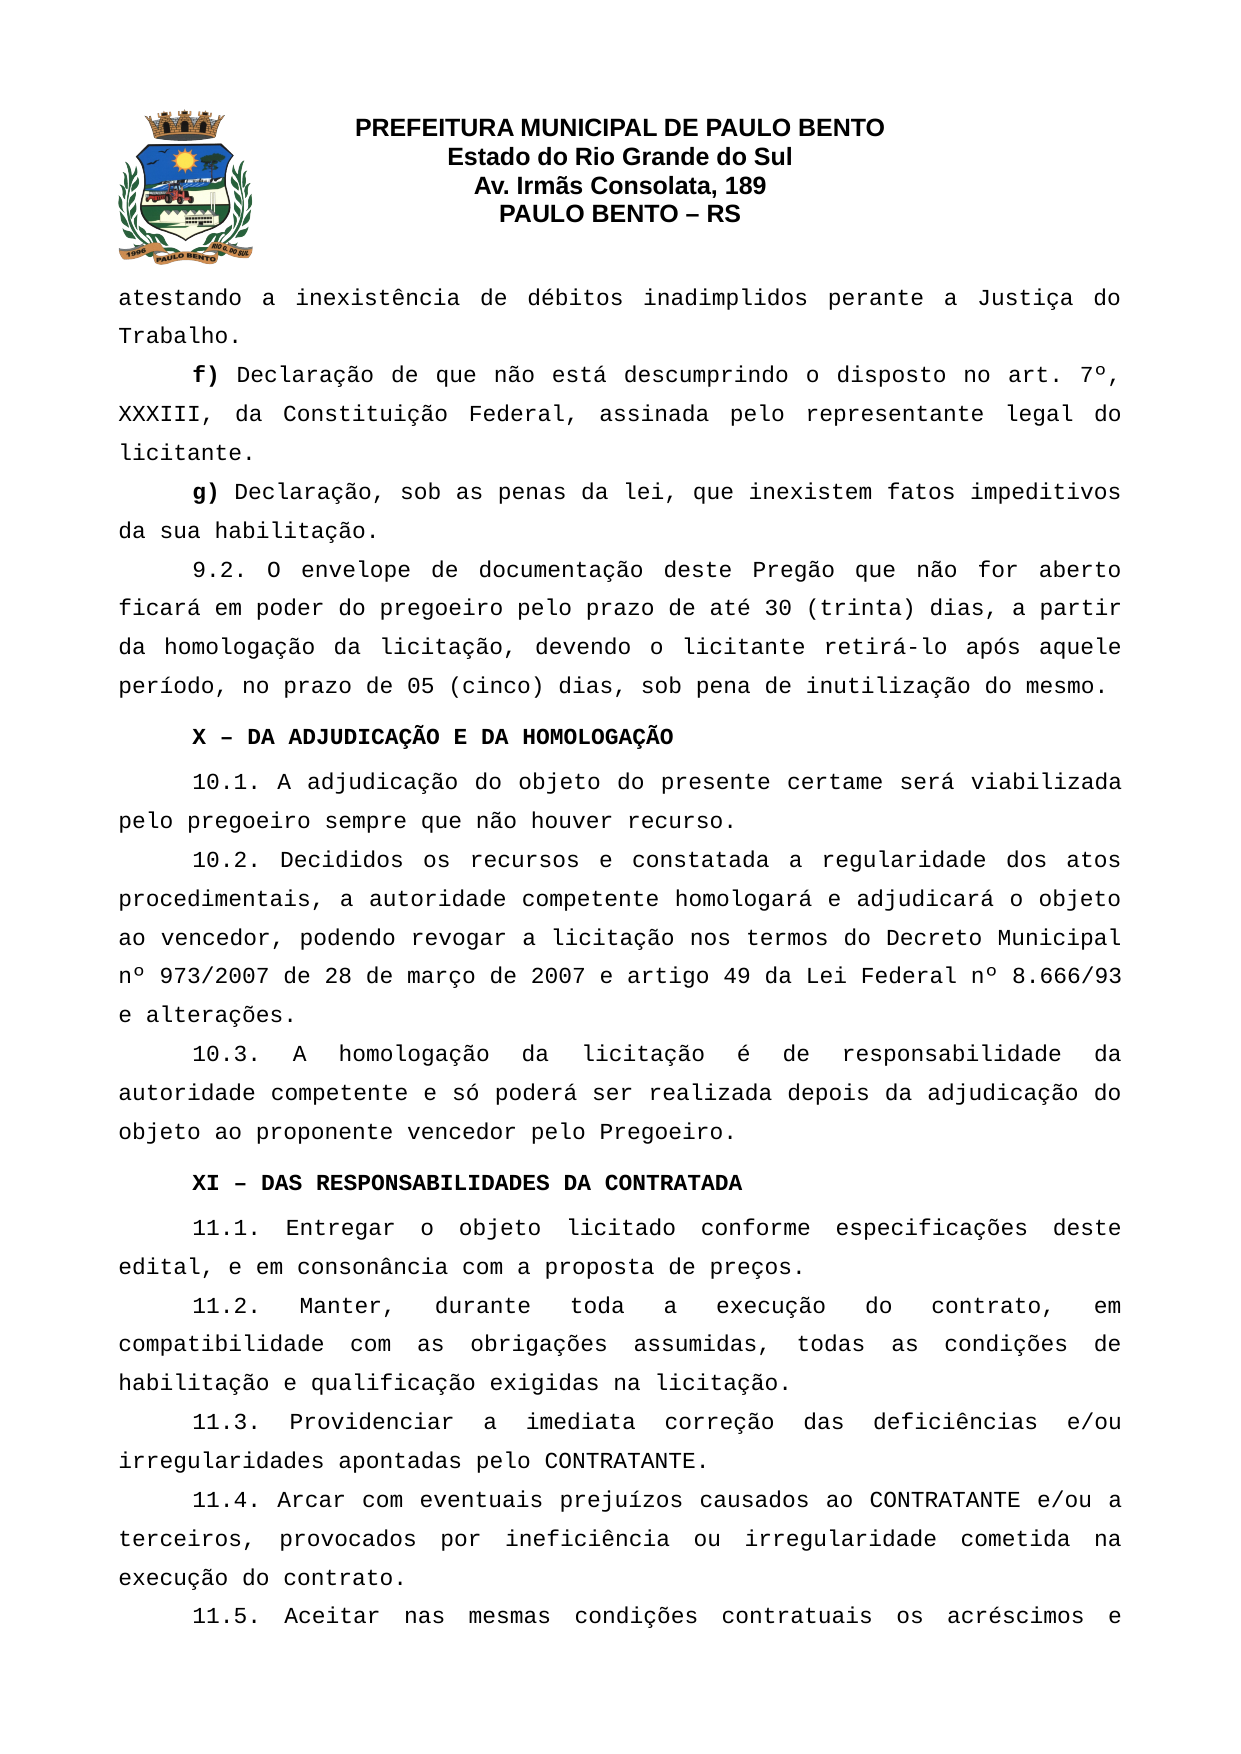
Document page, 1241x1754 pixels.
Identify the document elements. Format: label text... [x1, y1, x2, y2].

text XI – DAS RESPONSABILIDADES DA CONTRATADA [118, 1171, 1122, 1197]
text atestando a inexistência de débitos inadimplidos perante a Justiça do Trabalho. [118, 286, 1122, 351]
text 11.4. Arcar com eventuais prejuízos causados ao CONTRATANTE e/ou a terceiros, provocados por ineficiência ou irregularidade cometida na execução do contrato. [118, 1488, 1122, 1592]
text X – DA ADJUDICAÇÃO E DA HOMOLOGAÇÃO [118, 726, 1122, 752]
text 11.5. Aceitar nas mesmas condições contratuais os acréscimos e [118, 1605, 1122, 1631]
text 10.2. Decididos os recursos e constatada a regularidade dos atos procedimentais, a autoridade competente homologará e adjudicará o objeto ao vencedor, podendo revogar a licitação nos termos do Decreto Municipal nº 973/2007 de 28 de março de 2007 e artigo 49 da Lei Federal nº 8.666/93 e alterações. [118, 848, 1122, 1029]
text 11.3. Providenciar a imediata correção das deficiências e/ou irregularidades apontadas pelo CONTRATANTE. [118, 1411, 1122, 1475]
text g) Declaração, sob as penas da lei, que inexistem fatos impeditivos da sua habilitação. [118, 480, 1122, 545]
text 10.3. A homologação da licitação é de responsabilidade da autoridade competente e só poderá ser realizada depois da adjudicação do objeto ao proponente vencedor pelo Pregoeiro. [118, 1042, 1122, 1146]
text 10.1. A adjudicação do objeto do presente certame será viabilizada pelo pregoeiro sempre que não houver recurso. [118, 771, 1122, 835]
text f) Declaração de que não está descumprindo o disposto no art. 7º, XXXIII, da Constituição Federal, assinada pelo representante legal do licitante. [118, 364, 1122, 467]
text 11.1. Entregar o objeto licitado conforme especificações deste edital, e em consonância com a proposta de preços. [118, 1216, 1122, 1281]
text 11.2. Manter, durante toda a execução do contrato, em compatibilidade com as obrigações assumidas, todas as condições de habilitação e qualificação exigidas na licitação. [118, 1294, 1122, 1398]
text 9.2. O envelope de documentação deste Pregão que não for aberto ficará em poder do pregoeiro pelo prazo de até 30 (trinta) dias, a partir da homologação da licitação, devendo o licitante retirá-lo após aquele período, no prazo de 05 (cinco) dias, sob pena de inutilização do mesmo. [118, 558, 1122, 700]
